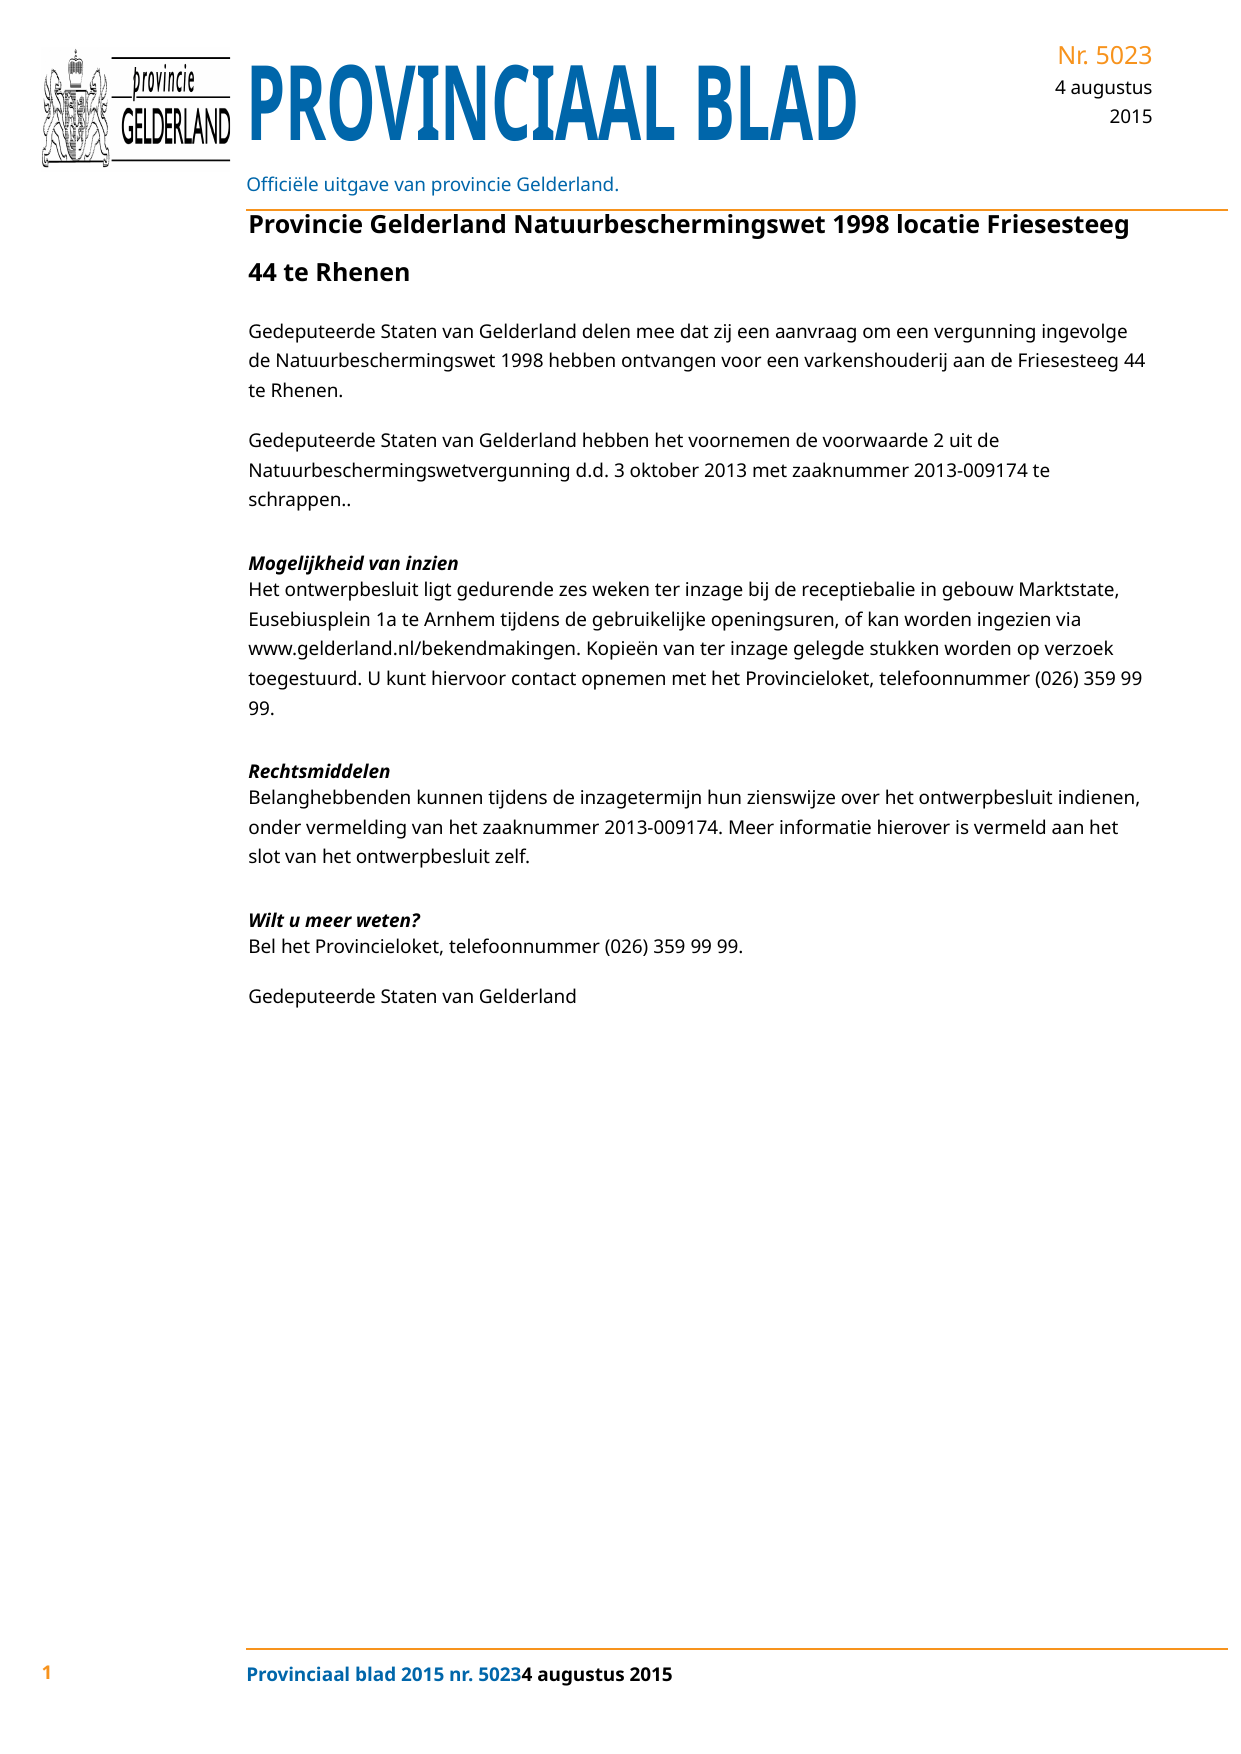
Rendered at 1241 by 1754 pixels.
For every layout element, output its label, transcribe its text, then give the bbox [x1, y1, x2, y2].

text Bel het Provincieloket, telefoonnummer (026) 359 99 99. [248, 933, 1152, 959]
text Provincie Gelderland Natuurbeschermingswet 1998 locatie Friesesteeg 44 te Rhenen [248, 211, 1152, 288]
text Rechtsmiddelen [248, 759, 1152, 784]
text Gedeputeerde Staten van Gelderland delen mee dat zij een aanvraag om een vergunning ingevolge de Natuurbeschermingswet 1998 hebben ontvangen voor een varkenshouderij aan de Friesesteeg 44 te Rhenen. [248, 318, 1152, 403]
text Belanghebbenden kunnen tijdens de inzagetermijn hun zienswijze over het ontwerpbesluit indienen, onder vermelding van het zaaknummer 2013-009174. Meer informatie hierover is vermeld aan het slot van het ontwerpbesluit zelf. [248, 784, 1152, 869]
text Gedeputeerde Staten van Gelderland [248, 984, 1152, 1009]
text Wilt u meer weten? [248, 907, 1152, 933]
text Het ontwerpbesluit ligt gedurende zes weken ter inzage bij de receptiebalie in gebouw Marktstate, Eusebiusplein 1a te Arnhem tijdens de gebruikelijke openingsuren, of kan worden ingezien via www.gelderland.nl/bekendmakingen. Kopieën van ter inzage gelegde stukken worden op verzoek toegestuurd. U kunt hiervoor contact opnemen met het Provincieloket, telefoonnummer (026) 359 99 99. [248, 576, 1152, 720]
picture [41, 47, 231, 172]
text Gedeputeerde Staten van Gelderland hebben het voornemen de voorwaarde 2 uit de Natuurbeschermingswetvergunning d.d. 3 oktober 2013 met zaaknummer 2013-009174 te schrappen.. [248, 427, 1152, 512]
text Mogelijkheid van inzien [248, 551, 1152, 576]
